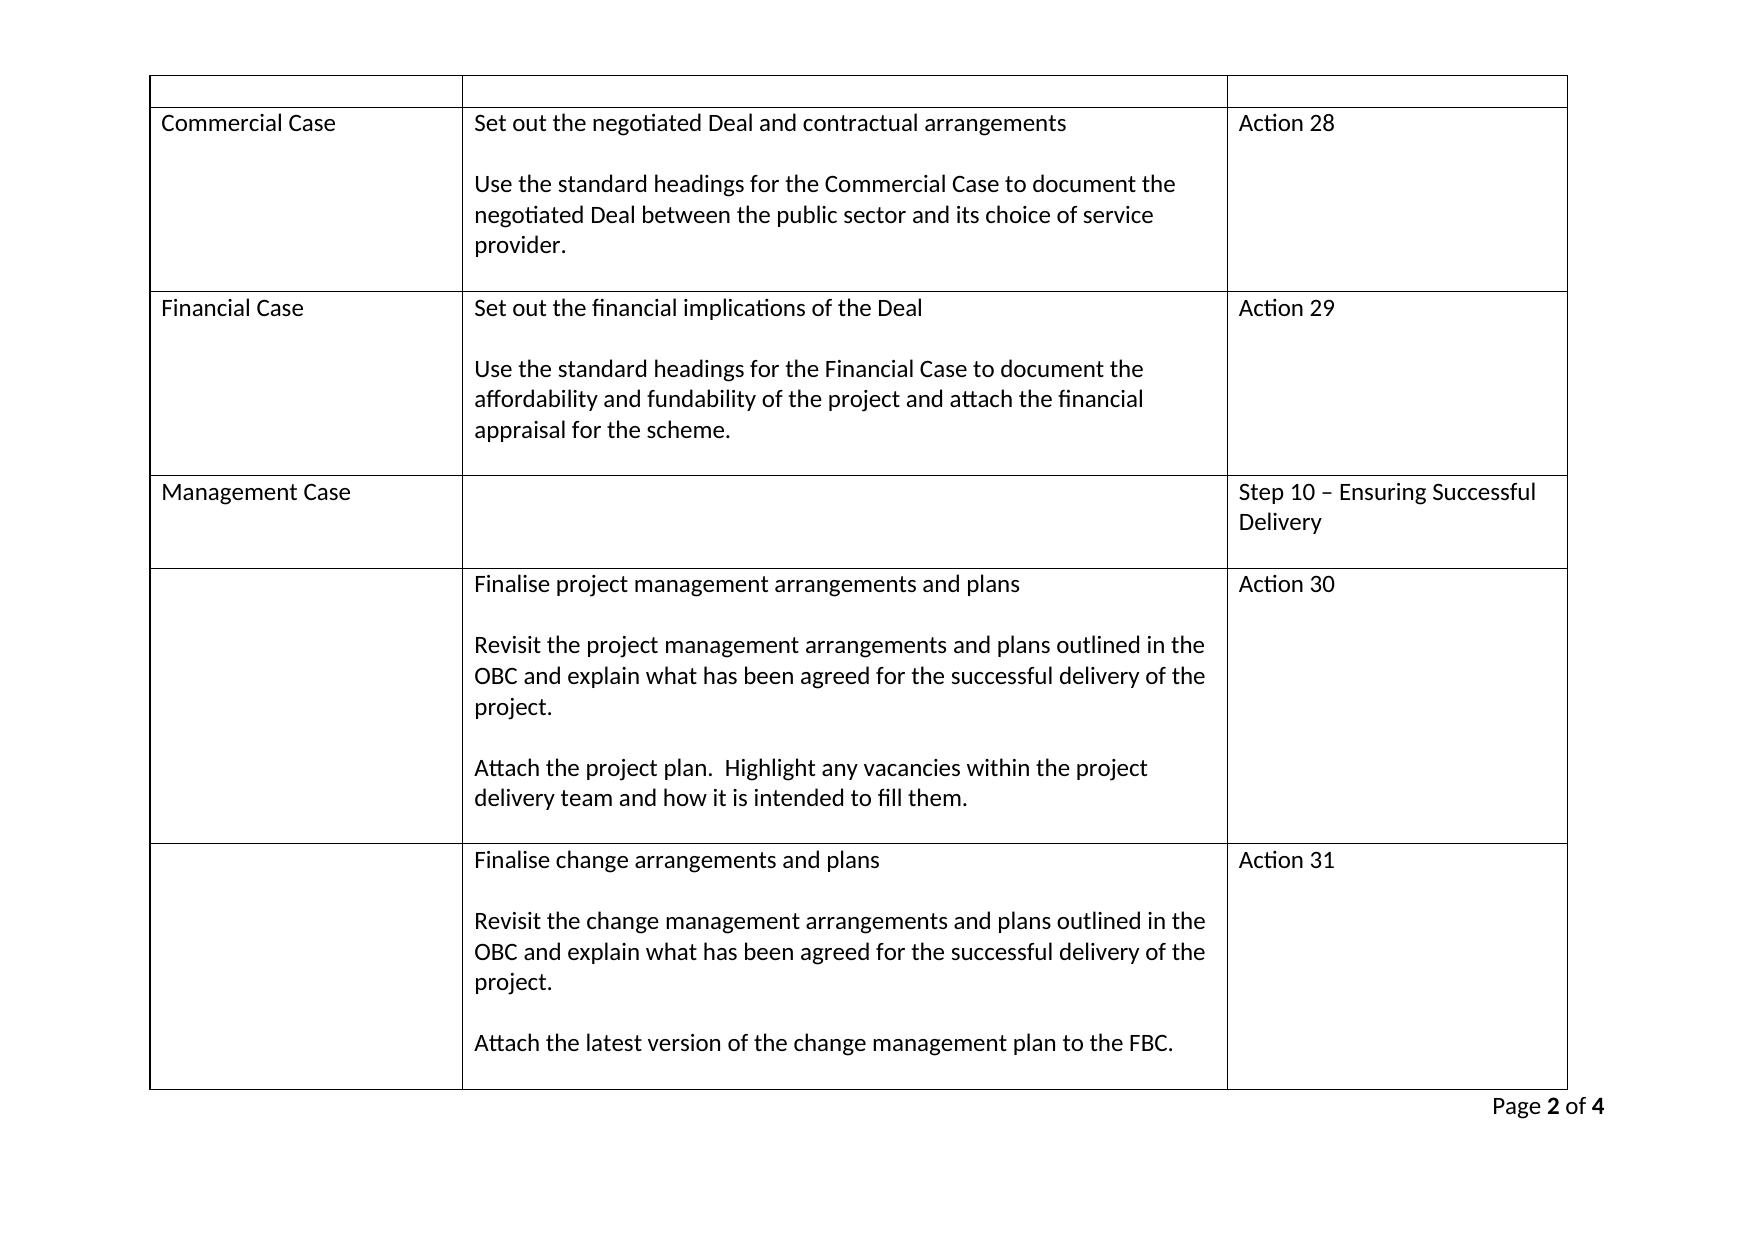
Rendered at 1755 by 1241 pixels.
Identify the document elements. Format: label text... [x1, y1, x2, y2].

table_cell Financial Case [151, 292, 462, 475]
table_cell [151, 76, 462, 107]
table_cell Finalise change arrangements and plans Revisit the change management arrangements and plans outlined in the OBC and explain what has been agreed for the successful delivery of the project. Attach the latest version of the change management plan to the FBC. [463, 844, 1227, 1088]
table_cell Step 10 – Ensuring Successful Delivery [1228, 476, 1567, 567]
table_cell Action 30 [1228, 569, 1567, 843]
table_cell Management Case [151, 476, 462, 567]
table_cell Action 29 [1228, 292, 1567, 475]
table_cell [463, 76, 1227, 107]
table_cell [151, 569, 462, 843]
table_cell [1228, 76, 1567, 107]
table_cell Commercial Case [151, 108, 462, 291]
table_cell Finalise project management arrangements and plans Revisit the project management arrangements and plans outlined in the OBC and explain what has been agreed for the successful delivery of the project. Attach the project plan. Highlight any vacancies within the project delivery team and how it is intended to fill them. [463, 569, 1227, 843]
table_cell [151, 844, 462, 1088]
table_cell [463, 476, 1227, 567]
table_cell Action 31 [1228, 844, 1567, 1088]
table_cell Set out the negotiated Deal and contractual arrangements Use the standard headings for the Commercial Case to document the negotiated Deal between the public sector and its choice of service provider. [463, 108, 1227, 291]
table_cell Set out the financial implications of the Deal Use the standard headings for the Financial Case to document the affordability and fundability of the project and attach the financial appraisal for the scheme. [463, 292, 1227, 475]
table_cell Action 28 [1228, 108, 1567, 291]
